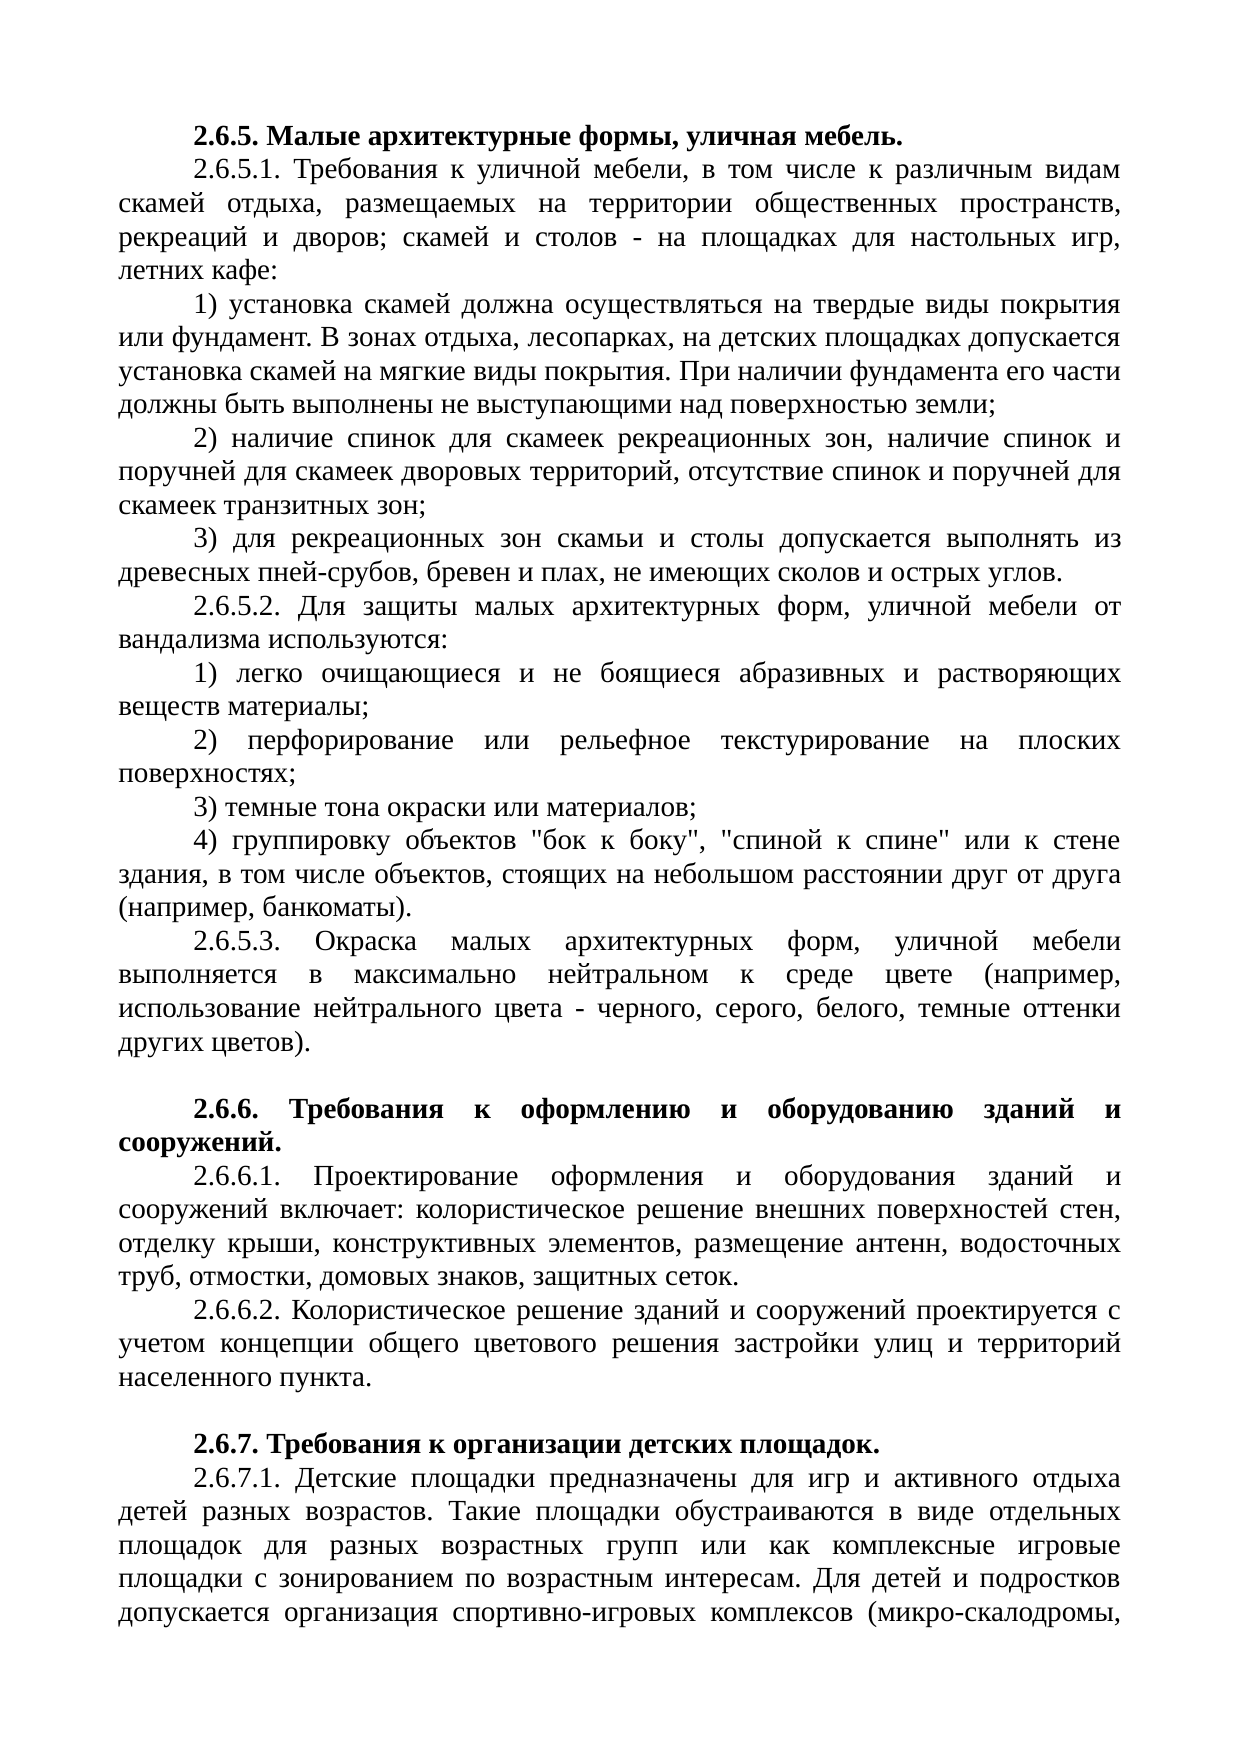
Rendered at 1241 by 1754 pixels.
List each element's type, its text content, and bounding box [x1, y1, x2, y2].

text 2.6.7.1. Детские площадки предназначены для игр и активного отдыха детей разных возрастов. Такие площадки обустраиваются в виде отдельных площадок для разных возрастных групп или как комплексные игровые площадки с зонированием по возрастным интересам. Для детей и подростков допускается организация спортивно-игровых комплексов (микро-скалодромы, [118, 1460, 1122, 1627]
text 1) легко очищающиеся и не боящиеся абразивных и растворяющих веществ материалы; [118, 655, 1122, 722]
text 2) наличие спинок для скамеек рекреационных зон, наличие спинок и поручней для скамеек дворовых территорий, отсутствие спинок и поручней для скамеек транзитных зон; [118, 420, 1122, 521]
text 2.6.7. Требования к организации детских площадок. [118, 1426, 1122, 1460]
text 2.6.5. Малые архитектурные формы, уличная мебель. [118, 118, 1122, 152]
text 2.6.6. Требования к оформлению и оборудованию зданий и сооружений. [118, 1091, 1122, 1158]
text 2.6.5.1. Требования к уличной мебели, в том числе к различным видам скамей отдыха, размещаемых на территории общественных пространств, рекреаций и дворов; скамей и столов - на площадках для настольных игр, летних кафе: [118, 152, 1122, 286]
text 2.6.5.3. Окраска малых архитектурных форм, уличной мебели выполняется в максимально нейтральном к среде цвете (например, использование нейтрального цвета - черного, серого, белого, темные оттенки других цветов). [118, 923, 1122, 1057]
text 2) перфорирование или рельефное текстурирование на плоских поверхностях; [118, 722, 1122, 789]
text 2.6.6.1. Проектирование оформления и оборудования зданий и сооружений включает: колористическое решение внешних поверхностей стен, отделку крыши, конструктивных элементов, размещение антенн, водосточных труб, отмостки, домовых знаков, защитных сеток. [118, 1158, 1122, 1292]
text 2.6.5.2. Для защиты малых архитектурных форм, уличной мебели от вандализма используются: [118, 588, 1122, 655]
text 1) установка скамей должна осуществляться на твердые виды покрытия или фундамент. В зонах отдыха, лесопарках, на детских площадках допускается установка скамей на мягкие виды покрытия. При наличии фундамента его части должны быть выполнены не выступающими над поверхностью земли; [118, 286, 1122, 420]
text 2.6.6.2. Колористическое решение зданий и сооружений проектируется с учетом концепции общего цветового решения застройки улиц и территорий населенного пункта. [118, 1292, 1122, 1393]
text 3) для рекреационных зон скамьи и столы допускается выполнять из древесных пней-срубов, бревен и плах, не имеющих сколов и острых углов. [118, 521, 1122, 588]
text 3) темные тона окраски или материалов; [118, 789, 1122, 822]
text 4) группировку объектов "бок к боку", "спиной к спине" или к стене здания, в том числе объектов, стоящих на небольшом расстоянии друг от друга (например, банкоматы). [118, 822, 1122, 923]
